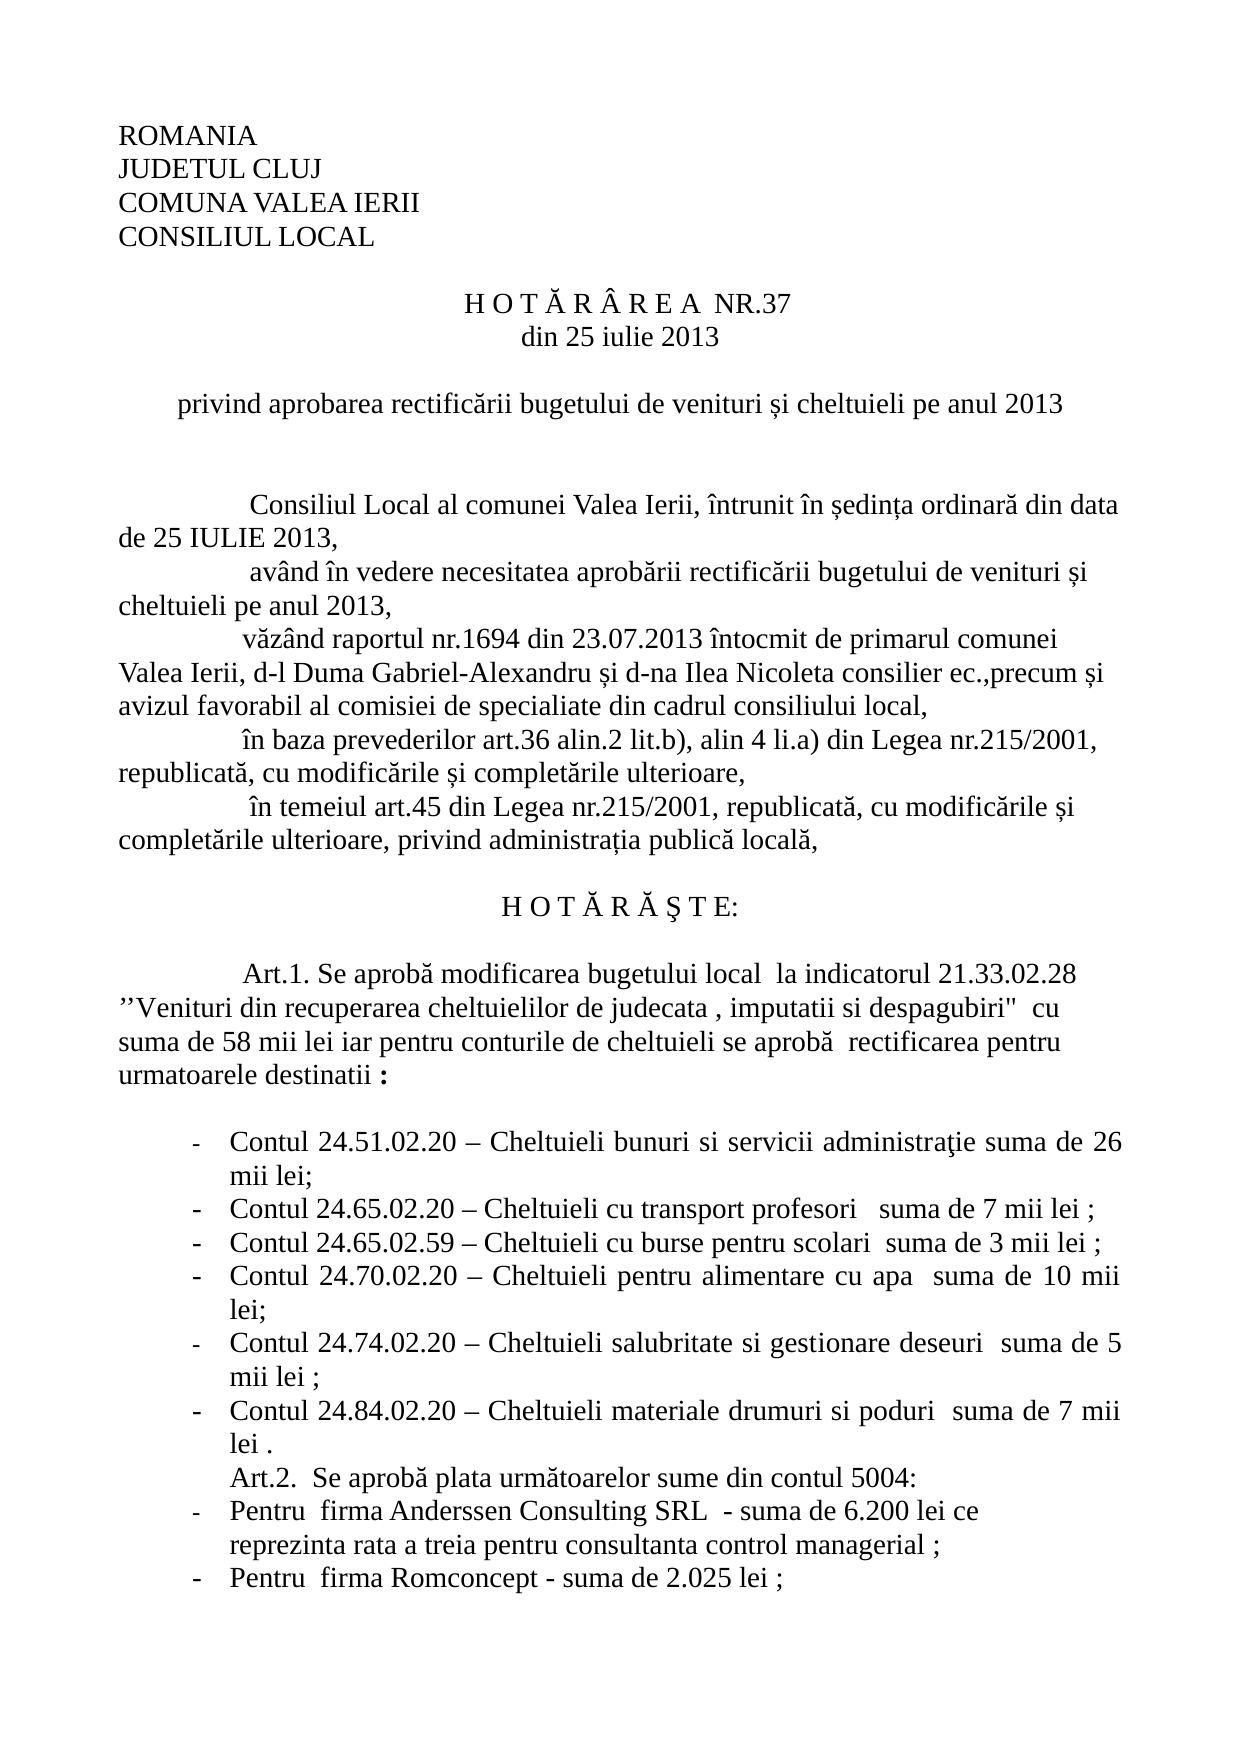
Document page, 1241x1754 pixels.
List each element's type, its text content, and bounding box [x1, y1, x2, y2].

text din 25 iulie 2013 [118, 319, 1122, 353]
text JUDETUL CLUJ [118, 152, 1122, 185]
list Contul 24.70.02.20 – Cheltuieli pentru alimentare cu apa suma de 10 mii lei; [192, 1258, 1122, 1326]
text CONSILIUL LOCAL [118, 219, 1122, 252]
list Contul 24.74.02.20 – Cheltuieli salubritate si gestionare deseuri suma de 5 mii lei ; [192, 1326, 1122, 1393]
list Art.2. Se aprobă plata următoarelor sume din contul 5004: [192, 1460, 1122, 1493]
text în baza prevederilor art.36 alin.2 lit.b), alin 4 li.a) din Legea nr.215/2001, republicată, cu modificările și completările ulterioare, [118, 722, 1122, 789]
list Contul 24.84.02.20 – Cheltuieli materiale drumuri si poduri suma de 7 mii lei . [192, 1393, 1122, 1460]
list Contul 24.65.02.20 – Cheltuieli cu transport profesori suma de 7 mii lei ; [192, 1191, 1122, 1225]
text ROMANIA [118, 118, 1122, 152]
list Contul 24.51.02.20 – Cheltuieli bunuri si servicii administraţie suma de 26 mii lei; [192, 1124, 1122, 1191]
text H O T Ă R Â R E A NR.37 [118, 286, 1122, 319]
text în temeiul art.45 din Legea nr.215/2001, republicată, cu modificările și completările ulterioare, privind administrația publică locală, [118, 789, 1122, 856]
list Contul 24.65.02.59 – Cheltuieli cu burse pentru scolari suma de 3 mii lei ; [192, 1225, 1122, 1258]
list Pentru firma Romconcept - suma de 2.025 lei ; [192, 1560, 1122, 1594]
text COMUNA VALEA IERII [118, 185, 1122, 219]
text privind aprobarea rectificării bugetului de venituri și cheltuieli pe anul 2013 [118, 386, 1122, 420]
text văzând raportul nr.1694 din 23.07.2013 întocmit de primarul comunei Valea Ierii, d-l Duma Gabriel-Alexandru și d-na Ilea Nicoleta consilier ec.,precum și avizul favorabil al comisiei de specialiate din cadrul consiliului local, [118, 621, 1122, 722]
list reprezinta rata a treia pentru consultanta control managerial ; [192, 1527, 1122, 1560]
text având în vedere necesitatea aprobării rectificării bugetului de venituri și cheltuieli pe anul 2013, [118, 554, 1122, 621]
text H O T Ă R Ă Ş T E: [118, 889, 1122, 923]
text Art.1. Se aprobă modificarea bugetului local la indicatorul 21.33.02.28 ’’Venituri din recuperarea cheltuielilor de judecata , imputatii si despagubiri" cu suma de 58 mii lei iar pentru conturile de cheltuieli se aprobă rectificarea pentru urmatoarele destinatii : [118, 957, 1122, 1091]
text Consiliul Local al comunei Valea Ierii, întrunit în ședința ordinară din data de 25 IULIE 2013, [118, 487, 1122, 554]
list Pentru firma Anderssen Consulting SRL - suma de 6.200 lei ce [192, 1493, 1122, 1527]
